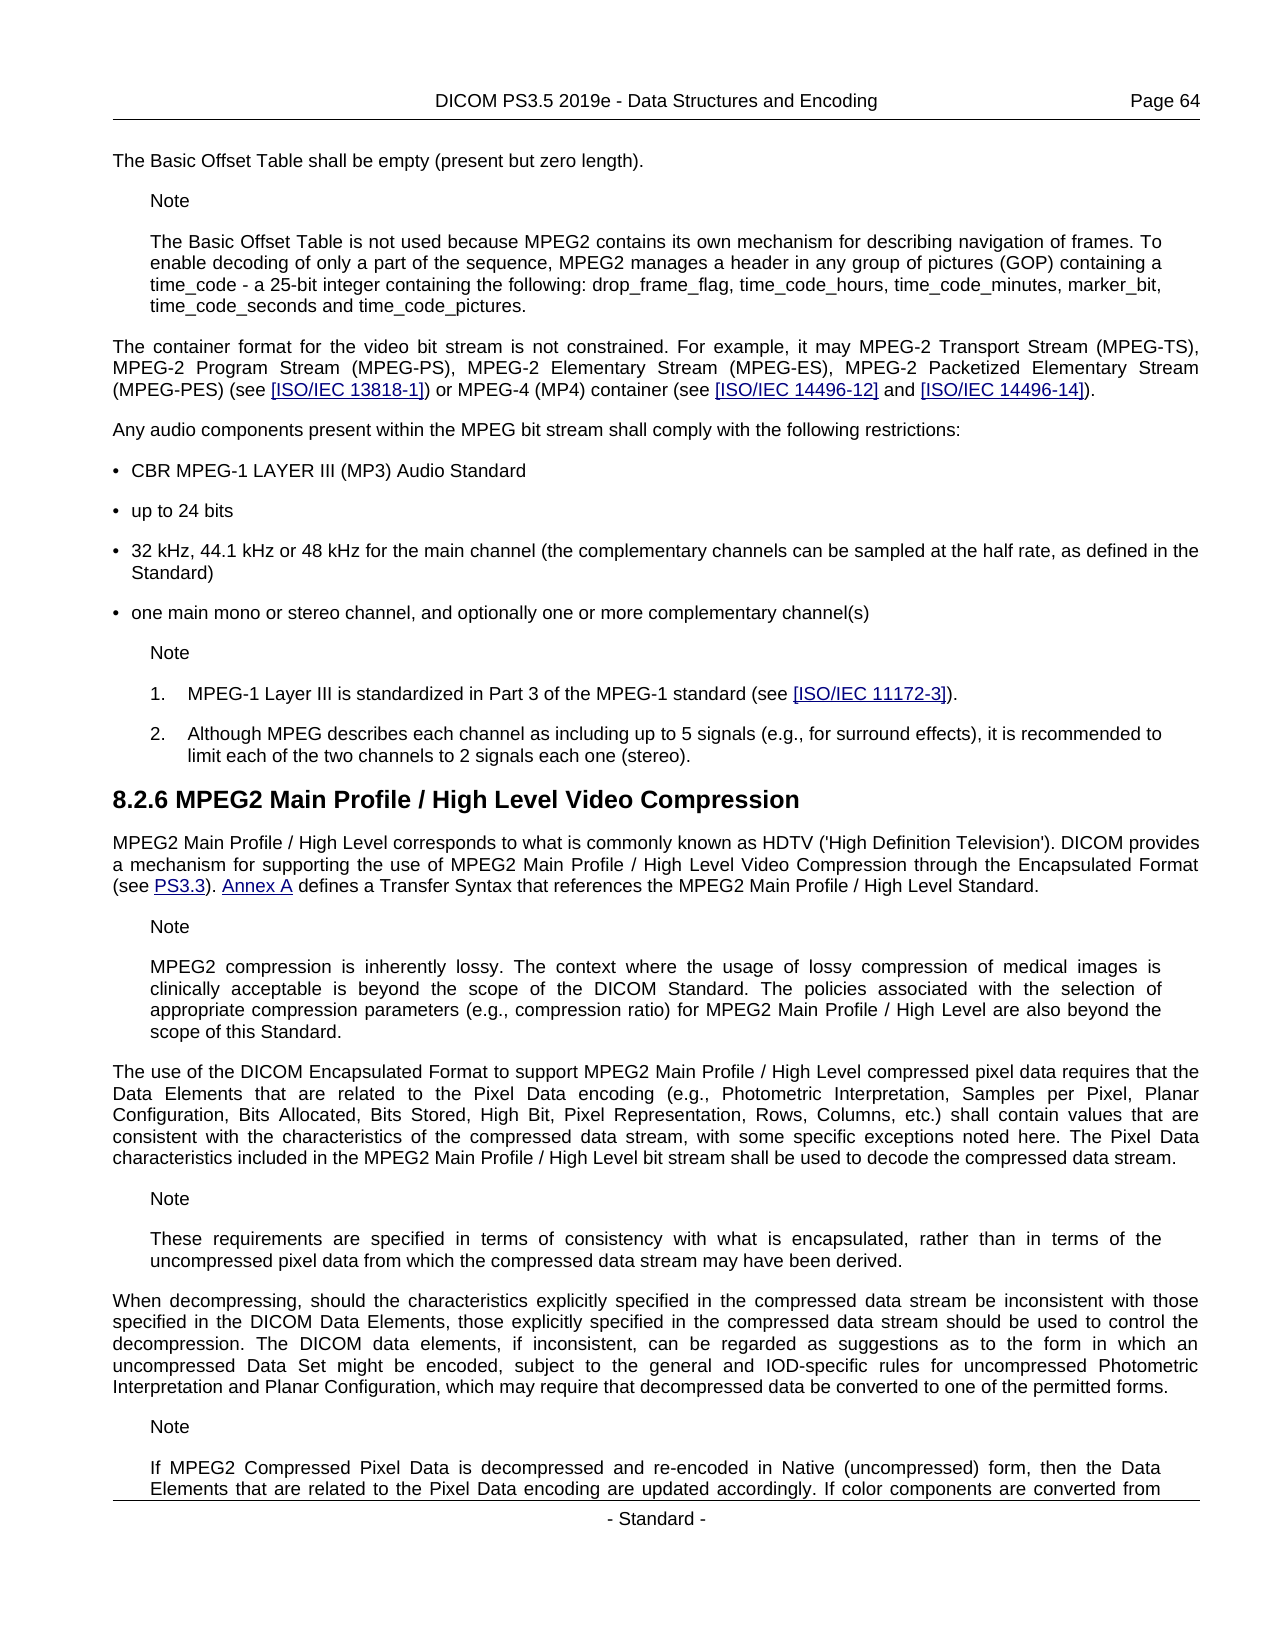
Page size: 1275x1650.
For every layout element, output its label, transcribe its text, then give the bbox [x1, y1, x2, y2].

text 1. MPEG-1 Layer III is standardized in Part 3 of the MPEG-1 standard (see [ISO/IEC 11172-3]). [150, 682, 1162, 704]
text If MPEG2 Compressed Pixel Data is decompressed and re-encoded in Native (uncompressed) form, then the Data Elements that are related to the Pixel Data encoding are updated accordingly. If color components are converted from [150, 1457, 1162, 1500]
text MPEG2 compression is inherently lossy. The context where the usage of lossy compression of medical images is clinically acceptable is beyond the scope of the DICOM Standard. The policies associated with the selection of appropriate compression parameters (e.g., compression ratio) for MPEG2 Main Profile / High Level are also beyond the scope of this Standard. [150, 956, 1162, 1042]
text Note [150, 1187, 1162, 1209]
text 2. Although MPEG describes each channel as including up to 5 signals (e.g., for surround effects), it is recommended to limit each of the two channels to 2 signals each one (stereo). [150, 723, 1162, 766]
text The use of the DICOM Encapsulated Format to support MPEG2 Main Profile / High Level compressed pixel data requires that the Data Elements that are related to the Pixel Data encoding (e.g., Photometric Interpretation, Samples per Pixel, Planar Configuration, Bits Allocated, Bits Stored, High Bit, Pixel Representation, Rows, Columns, etc.) shall contain values that are consistent with the characteristics of the compressed data stream, with some specific exceptions noted here. The Pixel Data characteristics included in the MPEG2 Main Profile / High Level bit stream shall be used to decode the compressed data stream. [112, 1061, 1200, 1169]
text Note [150, 1416, 1162, 1438]
text MPEG2 Main Profile / High Level corresponds to what is commonly known as HDTV ('High Definition Television'). DICOM provides a mechanism for supporting the use of MPEG2 Main Profile / High Level Video Compression through the Encapsulated Format (see PS3.3). Annex A defines a Transfer Syntax that references the MPEG2 Main Profile / High Level Standard. [112, 832, 1200, 897]
text The Basic Offset Table shall be empty (present but zero length). [112, 150, 1200, 172]
text These requirements are specified in terms of consistency with what is encapsulated, rather than in terms of the uncompressed pixel data from which the compressed data stream may have been derived. [150, 1228, 1162, 1271]
text Note [150, 642, 1162, 664]
text • 32 kHz, 44.1 kHz or 48 kHz for the main channel (the complementary channels can be sampled at the half rate, as defined in the Standard) [112, 540, 1200, 583]
text The container format for the video bit stream is not constrained. For example, it may MPEG-2 Transport Stream (MPEG-TS), MPEG-2 Program Stream (MPEG-PS), MPEG-2 Elementary Stream (MPEG-ES), MPEG-2 Packetized Elementary Stream (MPEG-PES) (see [ISO/IEC 13818-1]) or MPEG-4 (MP4) container (see [ISO/IEC 14496-12] and [ISO/IEC 14496-14]). [112, 336, 1200, 400]
text • one main mono or stereo channel, and optionally one or more complementary channel(s) [112, 602, 1200, 623]
text Note [150, 916, 1162, 937]
text • CBR MPEG-1 LAYER III (MP3) Audio Standard [112, 459, 1200, 481]
text The Basic Offset Table is not used because MPEG2 contains its own mechanism for describing navigation of frames. To enable decoding of only a part of the sequence, MPEG2 manages a header in any group of pictures (GOP) containing a time_code - a 25-bit integer containing the following: drop_frame_flag, time_code_hours, time_code_minutes, marker_bit, time_code_seconds and time_code_pictures. [150, 231, 1162, 317]
text When decompressing, should the characteristics explicitly specified in the compressed data stream be inconsistent with those specified in the DICOM Data Elements, those explicitly specified in the compressed data stream should be used to control the decompression. The DICOM data elements, if inconsistent, can be regarded as suggestions as to the form in which an uncompressed Data Set might be encoded, subject to the general and IOD-specific rules for uncompressed Photometric Interpretation and Planar Configuration, which may require that decompressed data be converted to one of the permitted forms. [112, 1290, 1200, 1397]
text • up to 24 bits [112, 500, 1200, 521]
text Any audio components present within the MPEG bit stream shall comply with the following restrictions: [112, 419, 1200, 441]
text 8.2.6 MPEG2 Main Profile / High Level Video Compression [112, 785, 1200, 813]
text Note [150, 190, 1162, 212]
